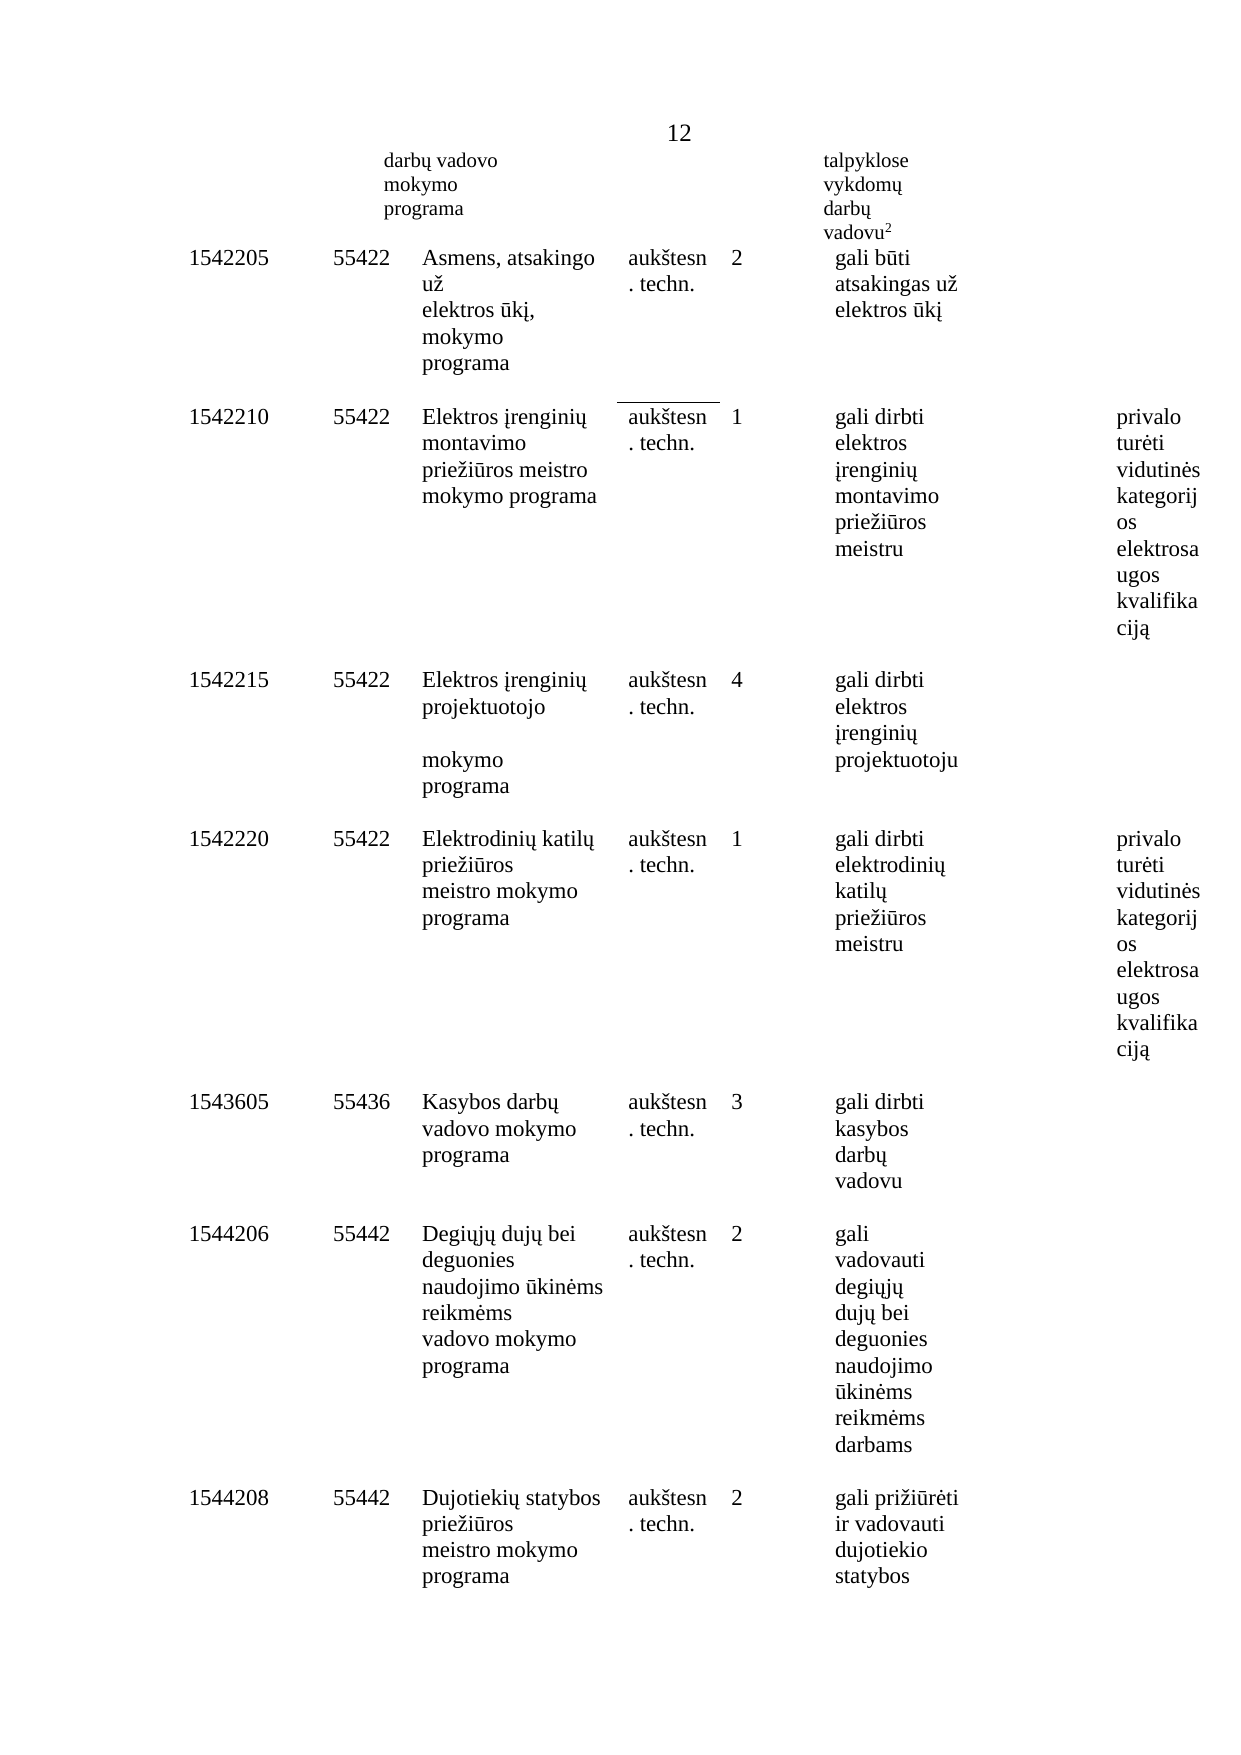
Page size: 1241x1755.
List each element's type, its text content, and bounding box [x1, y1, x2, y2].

table_cell [177, 1273, 322, 1299]
table_cell [1105, 798, 1217, 825]
table_cell [1217, 878, 1223, 956]
table_cell [322, 772, 411, 798]
table_cell 1542220 [177, 825, 322, 877]
table_cell [177, 349, 322, 376]
table_cell [322, 1141, 411, 1194]
table_cell [1224, 244, 1240, 323]
table_cell [1105, 376, 1217, 402]
table_cell [411, 1009, 617, 1062]
table_cell [1224, 1484, 1240, 1536]
table_cell [1224, 667, 1240, 746]
table_cell [177, 772, 322, 798]
table_cell [411, 376, 617, 402]
table_cell gali dirbti elektrodinių katilų priežiūros meistru [824, 825, 972, 956]
table_cell [1105, 1299, 1217, 1457]
table_cell [824, 1009, 972, 1062]
table_cell 55422 [322, 402, 411, 640]
table_cell [720, 878, 823, 956]
table_cell [411, 1194, 617, 1220]
table_cell [824, 376, 972, 402]
table_cell [1217, 349, 1223, 376]
table_cell darbų vadovo mokymo programa [373, 148, 515, 244]
table_cell [1217, 983, 1223, 1009]
table_cell projektuotoju [824, 746, 972, 772]
table_cell [1105, 1141, 1217, 1194]
table_cell [1217, 1220, 1223, 1273]
table_cell [824, 1194, 972, 1220]
table_cell [972, 798, 1105, 825]
table_cell gali dirbti elektros įrenginių [824, 667, 972, 746]
table_cell [972, 1062, 1105, 1088]
table_cell [720, 1009, 823, 1062]
table_cell [1217, 1009, 1223, 1062]
table_cell [972, 878, 1105, 956]
table_cell [322, 640, 411, 667]
table_cell [824, 1457, 972, 1483]
table_cell [177, 1194, 322, 1220]
table_cell [295, 148, 372, 244]
table_cell [1224, 746, 1240, 772]
table_cell 2 [720, 244, 823, 323]
table_cell [322, 1273, 411, 1299]
table_cell [720, 956, 823, 983]
table_cell gali vadovauti degiųjų dujų bei deguonies naudojimo ūkinėms reikmėms darbams [824, 1220, 972, 1457]
table_cell [824, 983, 972, 1009]
table_cell [1217, 640, 1223, 667]
table_cell [1224, 1141, 1240, 1194]
table_cell [322, 1009, 411, 1062]
table_cell privalo turėti vidutinės kategorijos elektrosaugos kvalifikaciją [1105, 825, 1217, 1062]
table_cell [1224, 1299, 1240, 1457]
table_cell talpyklose vykdomų darbų vadovu2 [770, 148, 936, 244]
table_cell [972, 667, 1105, 746]
table_cell [720, 746, 823, 772]
table_cell [1217, 746, 1223, 772]
table_cell 55422 [322, 667, 411, 746]
table_cell [1224, 956, 1240, 983]
table_cell [617, 1536, 720, 1589]
table_cell [617, 798, 720, 825]
table_cell [322, 1062, 411, 1088]
table_cell [411, 640, 617, 667]
table_cell [1217, 798, 1223, 825]
table_cell [824, 798, 972, 825]
table_cell [177, 1457, 322, 1483]
table_cell [972, 244, 1105, 323]
table_cell [322, 746, 411, 772]
table_cell [1105, 349, 1217, 376]
table_cell [1224, 772, 1240, 798]
table_cell 1542205 [177, 244, 322, 323]
table_cell [617, 640, 720, 667]
table_cell gali dirbti kasybos darbų vadovu [824, 1088, 972, 1194]
table_cell [1224, 1273, 1240, 1299]
table_cell [720, 1141, 823, 1194]
table_cell [1224, 1536, 1240, 1589]
table_cell [617, 1141, 720, 1194]
table_cell [1224, 1457, 1240, 1483]
table_cell [720, 323, 823, 349]
table_cell Elektrodinių katilų priežiūros meistro mokymo programa [411, 825, 617, 956]
table_cell [322, 956, 411, 983]
table_cell 1 [720, 825, 823, 877]
table_cell [322, 323, 411, 349]
table_cell [720, 1299, 823, 1457]
table_cell [720, 983, 823, 1009]
table_cell [1217, 376, 1223, 402]
table_cell [1105, 1194, 1217, 1220]
table_cell [617, 1062, 720, 1088]
table_cell [1217, 1062, 1223, 1088]
table_cell [972, 983, 1105, 1009]
table_cell Elektros įrenginių montavimo priežiūros meistro mokymo programa [411, 402, 617, 640]
table_cell [972, 323, 1105, 349]
table_cell [720, 376, 823, 402]
table_cell [322, 1457, 411, 1483]
table_cell [1105, 323, 1217, 349]
table_cell [1105, 1457, 1217, 1483]
table_cell [617, 349, 720, 376]
table_cell Elektros įrenginių projektuotojo [411, 667, 617, 746]
table_cell [972, 956, 1105, 983]
table_cell privalo turėti vidutinės kategorijos elektrosaugos kvalifikaciją [1105, 402, 1217, 640]
table_cell [1224, 640, 1240, 667]
table_cell aukštesn. techn. [617, 1088, 720, 1141]
table_cell Asmens, atsakingo už elektros ūkį, mokymo programa [411, 244, 617, 376]
table_cell [720, 349, 823, 376]
table_cell [720, 1194, 823, 1220]
table_cell [177, 1009, 322, 1062]
table_cell [1224, 349, 1240, 376]
table_cell [322, 1194, 411, 1220]
table_cell [411, 956, 617, 983]
table_cell aukštesn. techn. [617, 825, 720, 877]
table_cell [177, 798, 322, 825]
table_cell [1105, 244, 1217, 323]
table_cell [177, 640, 322, 667]
table_cell [1217, 402, 1223, 640]
table_cell aukštesn. techn. [617, 1220, 720, 1273]
table_cell 1544206 [177, 1220, 322, 1273]
table_cell Dujotiekių statybos priežiūros meistro mokymo programa [411, 1484, 617, 1589]
table_cell [720, 1273, 823, 1299]
table_cell [1105, 1062, 1217, 1088]
table_cell 1543605 [177, 1088, 322, 1141]
table_cell [617, 746, 720, 772]
table_cell [1217, 956, 1223, 983]
table_cell [972, 1273, 1105, 1299]
table_cell [1224, 323, 1240, 349]
table_cell [972, 825, 1105, 877]
table_cell [824, 772, 972, 798]
table_cell [972, 1194, 1105, 1220]
table_cell [1105, 1088, 1217, 1141]
table_cell 2 [720, 1484, 823, 1536]
table_cell [1217, 148, 1223, 244]
table_cell 1542210 [177, 402, 322, 640]
table_cell [972, 376, 1105, 402]
table_cell [1217, 1141, 1223, 1194]
table_cell [411, 1457, 617, 1483]
table_cell [1224, 878, 1240, 956]
table_cell [720, 798, 823, 825]
table_cell [322, 983, 411, 1009]
table_cell [617, 323, 720, 349]
table_cell [1224, 402, 1240, 640]
table_cell [824, 640, 972, 667]
table_cell [972, 746, 1105, 772]
table_cell [322, 1536, 411, 1589]
table_cell [1224, 1088, 1240, 1141]
table_cell programa [411, 772, 617, 798]
table_cell [617, 1273, 720, 1299]
table_cell gali prižiūrėti ir vadovauti dujotiekio statybos [824, 1484, 972, 1589]
table_cell 55436 [322, 1088, 411, 1141]
table_cell [1224, 1194, 1240, 1220]
table_cell 55422 [322, 825, 411, 877]
table_cell [720, 1457, 823, 1483]
table_cell [1224, 983, 1240, 1009]
table_cell [972, 1220, 1105, 1273]
table_cell [177, 1062, 322, 1088]
table_cell [1105, 746, 1217, 772]
table_cell [1217, 1299, 1223, 1457]
table_cell [1224, 1062, 1240, 1088]
table_cell [1105, 640, 1217, 667]
table_cell [972, 349, 1105, 376]
table_cell [177, 746, 322, 772]
table_cell [177, 956, 322, 983]
table_cell 1 [720, 402, 823, 640]
table_cell [177, 1299, 322, 1457]
table_cell [1105, 772, 1217, 798]
table_cell [1217, 772, 1223, 798]
table_cell [720, 1536, 823, 1589]
table_cell [824, 956, 972, 983]
table_cell [322, 376, 411, 402]
table_cell [322, 1299, 411, 1457]
table_cell [1217, 667, 1223, 746]
table_cell [322, 349, 411, 376]
table_cell [1181, 148, 1217, 244]
table_cell [177, 1141, 322, 1194]
table_cell [617, 983, 720, 1009]
table_cell [1224, 798, 1240, 825]
table_cell [972, 1484, 1105, 1536]
table_cell [411, 798, 617, 825]
table_cell [322, 798, 411, 825]
table_cell [177, 148, 295, 244]
table_cell [515, 148, 657, 244]
table_cell [617, 772, 720, 798]
table_cell [1217, 1457, 1223, 1483]
table_cell [972, 1141, 1105, 1194]
table_cell [1217, 323, 1223, 349]
table_cell [720, 640, 823, 667]
table_cell [322, 878, 411, 956]
table_cell [177, 1536, 322, 1589]
table_cell [617, 1457, 720, 1483]
table_cell [1105, 667, 1217, 746]
table_cell [1224, 376, 1240, 402]
table_cell 55442 [322, 1220, 411, 1273]
table_cell 2 [720, 1220, 823, 1273]
table_cell [972, 1088, 1105, 1141]
table_cell [411, 1062, 617, 1088]
table_cell [1224, 148, 1240, 244]
table_cell [972, 1299, 1105, 1457]
table_cell aukštesn. techn. [617, 1484, 720, 1536]
table_cell [1217, 244, 1223, 323]
table_cell [1067, 148, 1181, 244]
table_cell [617, 878, 720, 956]
table_cell 55422 [322, 244, 411, 323]
table_cell [972, 640, 1105, 667]
table_cell 1542215 [177, 667, 322, 746]
table_cell [972, 1457, 1105, 1483]
table_cell [617, 1194, 720, 1220]
table_cell [1105, 1484, 1217, 1536]
table_cell [177, 323, 322, 349]
table_cell [824, 349, 972, 376]
table_cell [824, 323, 972, 349]
table_cell [411, 983, 617, 1009]
table_cell [617, 376, 720, 402]
table_cell 4 [720, 667, 823, 746]
table_cell Kasybos darbų vadovo mokymo programa [411, 1088, 617, 1194]
table_cell [1217, 825, 1223, 877]
table_cell [1105, 1536, 1217, 1589]
table_cell [972, 1536, 1105, 1589]
table_cell [1105, 1273, 1217, 1299]
table_cell [936, 148, 1067, 244]
table_cell [617, 1009, 720, 1062]
table_cell [720, 1062, 823, 1088]
table_cell aukštesn. techn. [617, 244, 720, 323]
table_cell [972, 1009, 1105, 1062]
table_cell [177, 983, 322, 1009]
table_cell [972, 772, 1105, 798]
table_cell [1224, 1220, 1240, 1273]
table_cell gali dirbti elektros įrenginių montavimo priežiūros meistru [824, 402, 972, 640]
table_cell [1217, 1194, 1223, 1220]
table_cell [617, 956, 720, 983]
table_cell [972, 402, 1105, 640]
table_cell [1224, 825, 1240, 877]
table_cell Degiųjų dujų bei deguonies naudojimo ūkinėms reikmėms vadovo mokymo programa [411, 1220, 617, 1457]
table_cell [1217, 1273, 1223, 1299]
table_cell 3 [720, 1088, 823, 1141]
table_cell [177, 376, 322, 402]
table_cell [617, 1299, 720, 1457]
table_cell 55442 [322, 1484, 411, 1536]
table_cell 1544208 [177, 1484, 322, 1536]
table_cell [1105, 1220, 1217, 1273]
table_cell [1217, 1088, 1223, 1141]
table_cell mokymo [411, 746, 617, 772]
table_cell [177, 878, 322, 956]
table_cell [1217, 1536, 1223, 1589]
table_cell [658, 148, 770, 244]
table_cell [824, 1062, 972, 1088]
table_cell aukštesn. techn. [617, 403, 720, 640]
table_cell aukštesn. techn. [617, 667, 720, 746]
table_cell [1217, 1484, 1223, 1536]
table_cell [720, 772, 823, 798]
table_cell gali būti atsakingas už elektros ūkį [824, 244, 972, 323]
table_cell [1224, 1009, 1240, 1062]
